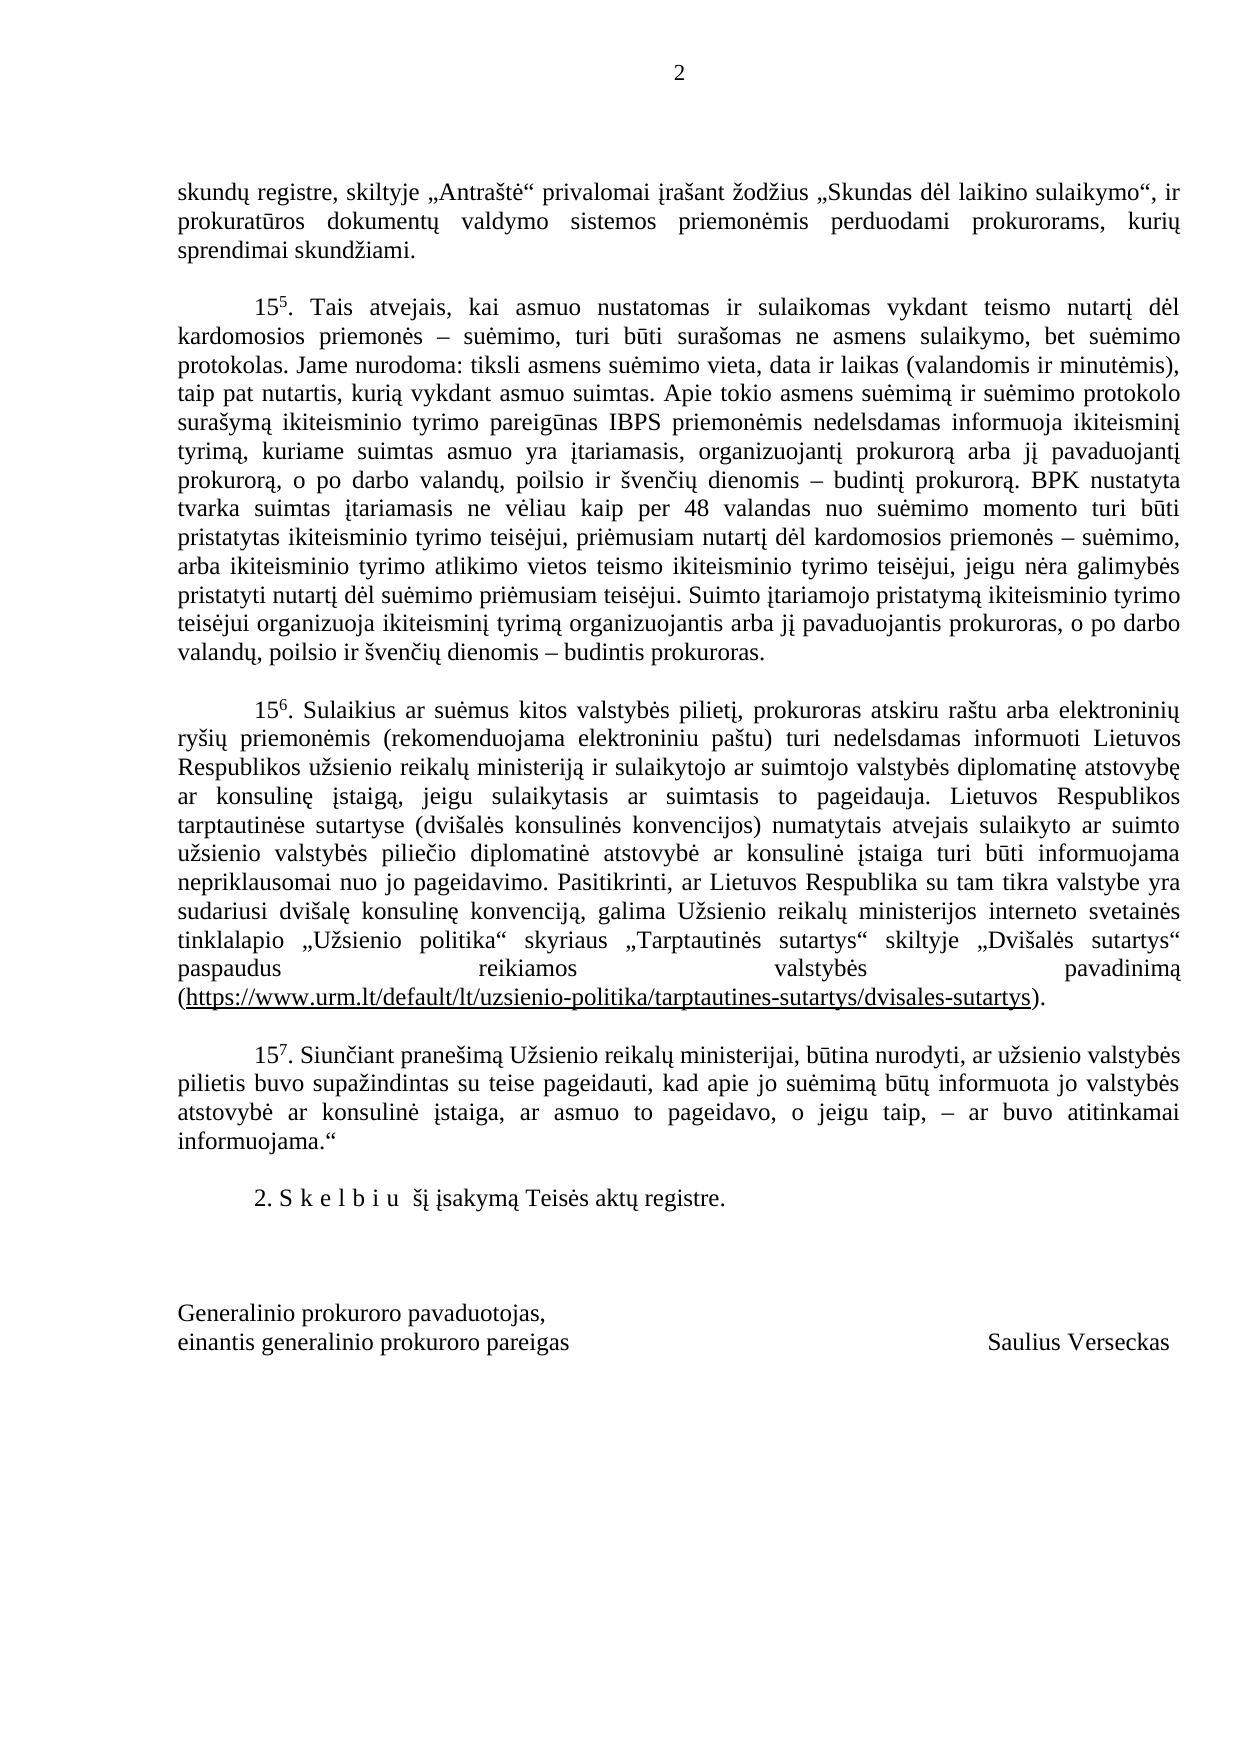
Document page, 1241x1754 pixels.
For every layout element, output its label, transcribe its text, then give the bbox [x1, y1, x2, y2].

text 2. Skelbiu šį įsakymą Teisės aktų registre. [177, 1183, 1181, 1212]
text skundų registre, skiltyje „Antraštė“ privalomai įrašant žodžius „Skundas dėl laikino sulaikymo“, ir prokuratūros dokumentų valdymo sistemos priemonėmis perduodami prokurorams, kurių sprendimai skundžiami. [177, 177, 1181, 263]
text 155. Tais atvejais, kai asmuo nustatomas ir sulaikomas vykdant teismo nutartį dėl kardomosios priemonės – suėmimo, turi būti surašomas ne asmens sulaikymo, bet suėmimo protokolas. Jame nurodoma: tiksli asmens suėmimo vieta, data ir laikas (valandomis ir minutėmis), taip pat nutartis, kurią vykdant asmuo suimtas. Apie tokio asmens suėmimą ir suėmimo protokolo surašymą ikiteisminio tyrimo pareigūnas IBPS priemonėmis nedelsdamas informuoja ikiteisminį tyrimą, kuriame suimtas asmuo yra įtariamasis, organizuojantį prokurorą arba jį pavaduojantį prokurorą, o po darbo valandų, poilsio ir švenčių dienomis – budintį prokurorą. BPK nustatyta tvarka suimtas įtariamasis ne vėliau kaip per 48 valandas nuo suėmimo momento turi būti pristatytas ikiteisminio tyrimo teisėjui, priėmusiam nutartį dėl kardomosios priemonės – suėmimo, arba ikiteisminio tyrimo atlikimo vietos teismo ikiteisminio tyrimo teisėjui, jeigu nėra galimybės pristatyti nutartį dėl suėmimo priėmusiam teisėjui. Suimto įtariamojo pristatymą ikiteisminio tyrimo teisėjui organizuoja ikiteisminį tyrimą organizuojantis arba jį pavaduojantis prokuroras, o po darbo valandų, poilsio ir švenčių dienomis – budintis prokuroras. [177, 292, 1181, 666]
text 156. Sulaikius ar suėmus kitos valstybės pilietį, prokuroras atskiru raštu arba elektroninių ryšių priemonėmis (rekomenduojama elektroniniu paštu) turi nedelsdamas informuoti Lietuvos Respublikos užsienio reikalų ministeriją ir sulaikytojo ar suimtojo valstybės diplomatinę atstovybę ar konsulinę įstaigą, jeigu sulaikytasis ar suimtasis to pageidauja. Lietuvos Respublikos tarptautinėse sutartyse (dvišalės konsulinės konvencijos) numatytais atvejais sulaikyto ar suimto užsienio valstybės piliečio diplomatinė atstovybė ar konsulinė įstaiga turi būti informuojama nepriklausomai nuo jo pageidavimo. Pasitikrinti, ar Lietuvos Respublika su tam tikra valstybe yra sudariusi dvišalę konsulinę konvenciją, galima Užsienio reikalų ministerijos interneto svetainės tinklalapio „Užsienio politika“ skyriaus „Tarptautinės sutartys“ skiltyje „Dvišalės sutartys“ paspaudus reikiamos valstybės pavadinimą (https://www.urm.lt/default/lt/uzsienio-politika/tarptautines-sutartys/dvisales-sutartys). [177, 695, 1181, 1011]
text 157. Siunčiant pranešimą Užsienio reikalų ministerijai, būtina nurodyti, ar užsienio valstybės pilietis buvo supažindintas su teise pageidauti, kad apie jo suėmimą būtų informuota jo valstybės atstovybė ar konsulinė įstaiga, ar asmuo to pageidavo, o jeigu taip, – ar buvo atitinkamai informuojama.“ [177, 1040, 1181, 1155]
text einantis generalinio prokuroro pareigas Saulius Verseckas [177, 1327, 1181, 1356]
text Generalinio prokuroro pavaduotojas, [177, 1298, 1181, 1327]
